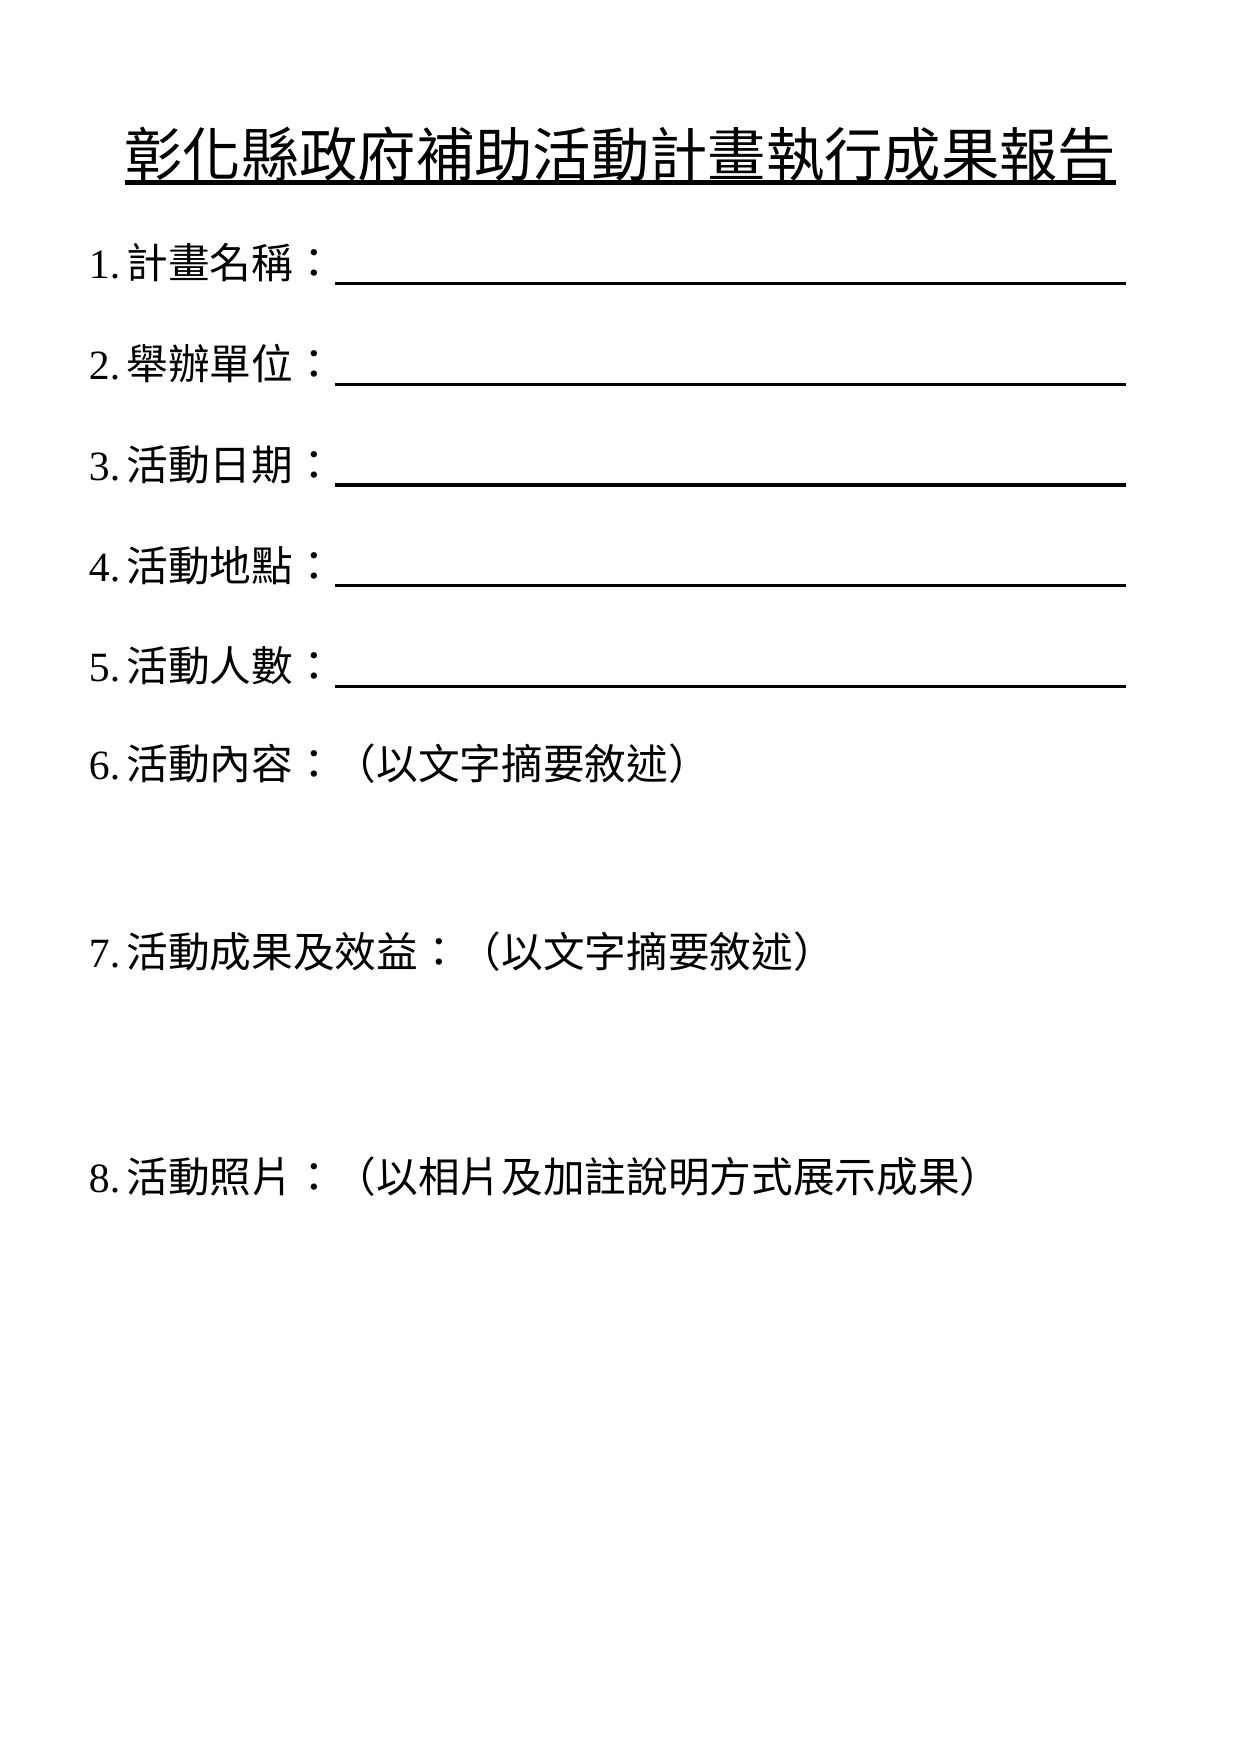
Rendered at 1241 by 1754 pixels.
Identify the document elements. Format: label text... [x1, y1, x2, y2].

list 活動日期： [89, 432, 1152, 492]
text 彰化縣政府補助活動計畫執行成果報告 [89, 108, 1152, 193]
list 舉辦單位： [89, 331, 1152, 391]
list 活動照片：（以相片及加註說明方式展示成果） [89, 1136, 1152, 1211]
list 計畫名稱： [89, 230, 1152, 291]
list 活動成果及效益：（以文字摘要敘述） [89, 911, 1152, 986]
list 活動人數： [89, 633, 1152, 694]
list 活動內容：（以文字摘要敘述） [89, 724, 1152, 799]
list 活動地點： [89, 533, 1152, 593]
